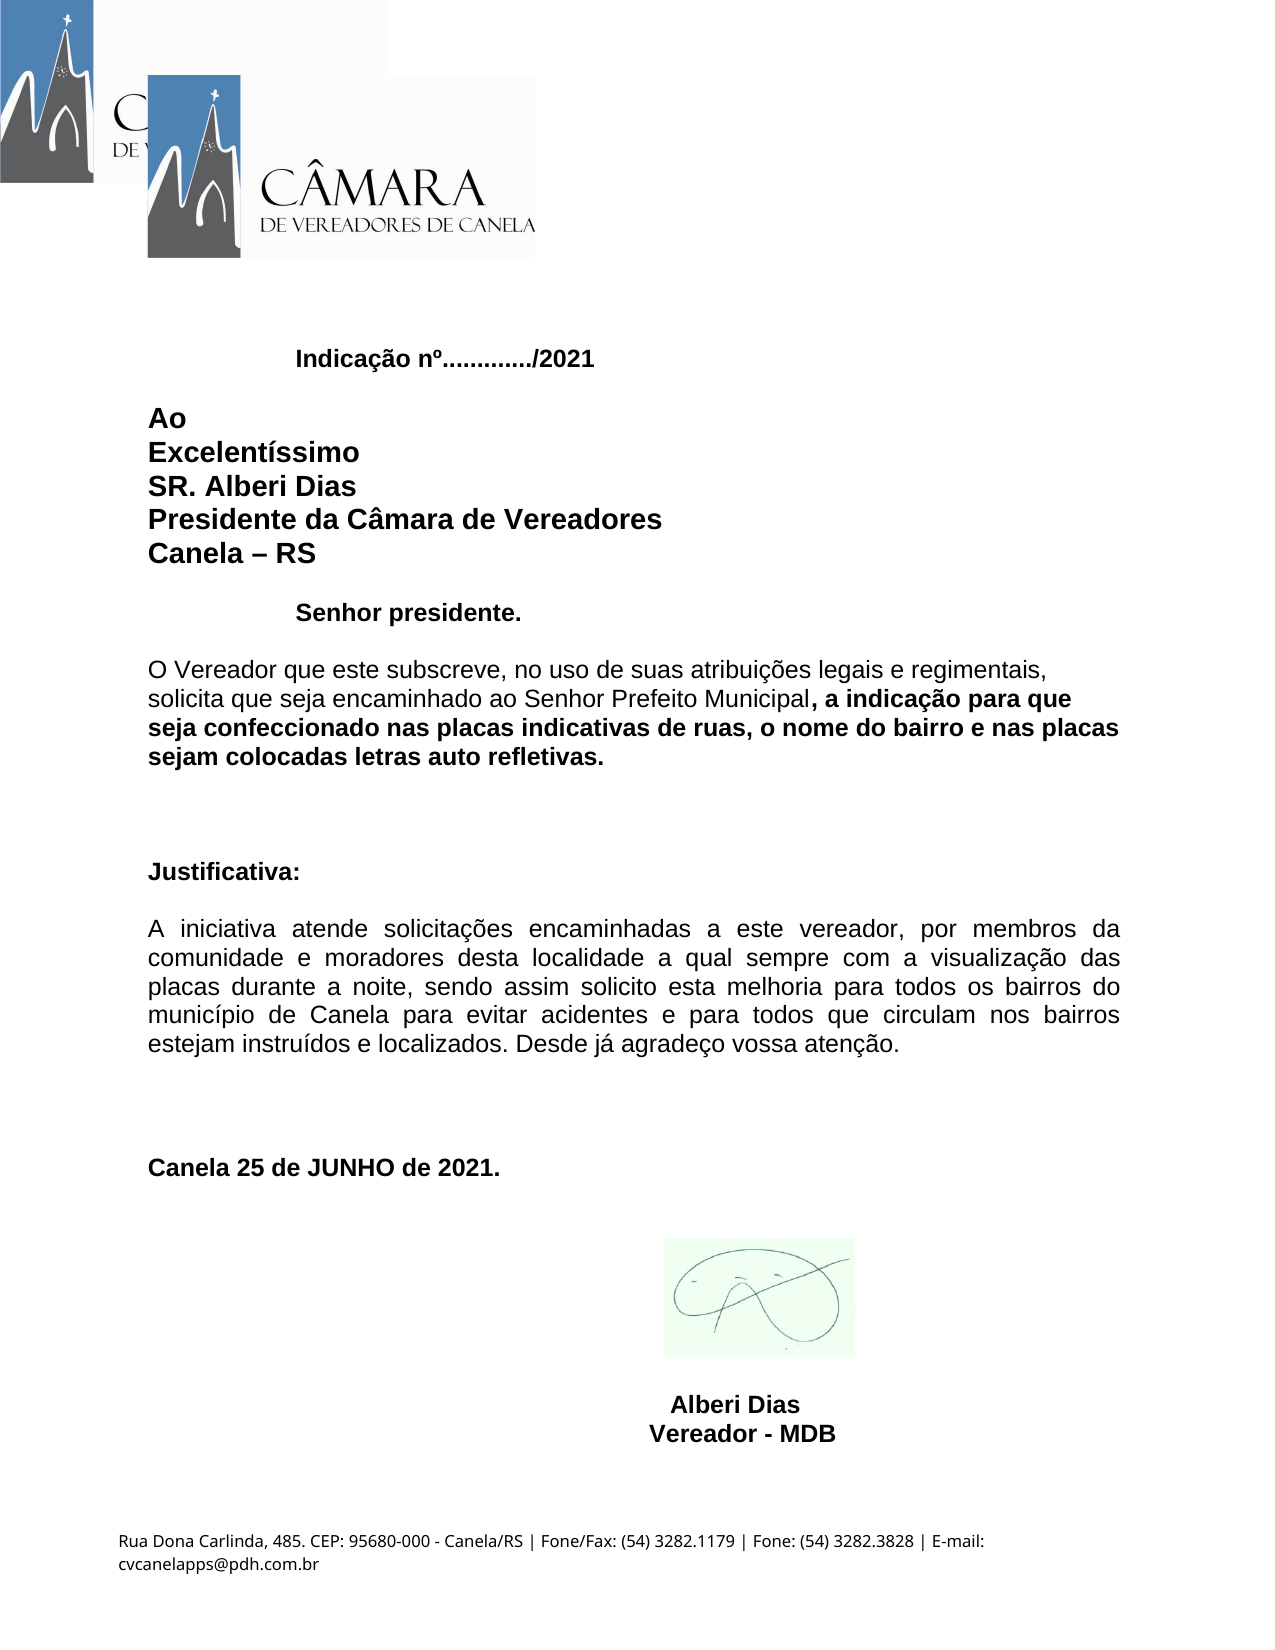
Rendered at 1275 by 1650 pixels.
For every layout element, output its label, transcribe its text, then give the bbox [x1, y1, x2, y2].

text Canela – RS [148, 536, 1122, 569]
text A iniciativa atende solicitações encaminhadas a este vereador, por membros da comunidade e moradores desta localidade a qual sempre com a visualização das placas durante a noite, sendo assim solicito esta melhoria para todos os bairros do município de Canela para evitar acidentes e para todos que circulam nos bairros estejam instruídos e localizados. Desde já agradeço vossa atenção. [148, 914, 1122, 1058]
text Alberi Dias [148, 1390, 1122, 1419]
text Vereador - MDB [148, 1419, 1122, 1447]
picture [0, 0, 536, 258]
text Presidente da Câmara de Vereadores [148, 502, 1122, 536]
text Justificativa: [148, 857, 1122, 886]
text SR. Alberi Dias [148, 469, 1122, 502]
text Excelentíssimo [148, 435, 1122, 469]
text Ao [148, 402, 1122, 435]
text Canela 25 de JUNHO de 2021. [148, 1153, 1122, 1182]
subtitle Indicação nº............./2021 [148, 344, 1122, 373]
text O Vereador que este subscreve, no uso de suas atribuições legais e regimentais, solicita que seja encaminhado ao Senhor Prefeito Municipal, a indicação para que seja confeccionado nas placas indicativas de ruas, o nome do bairro e nas placas sejam colocadas letras auto refletivas. [148, 656, 1122, 771]
picture [663, 1238, 856, 1357]
text Senhor presidente. [148, 598, 1122, 627]
